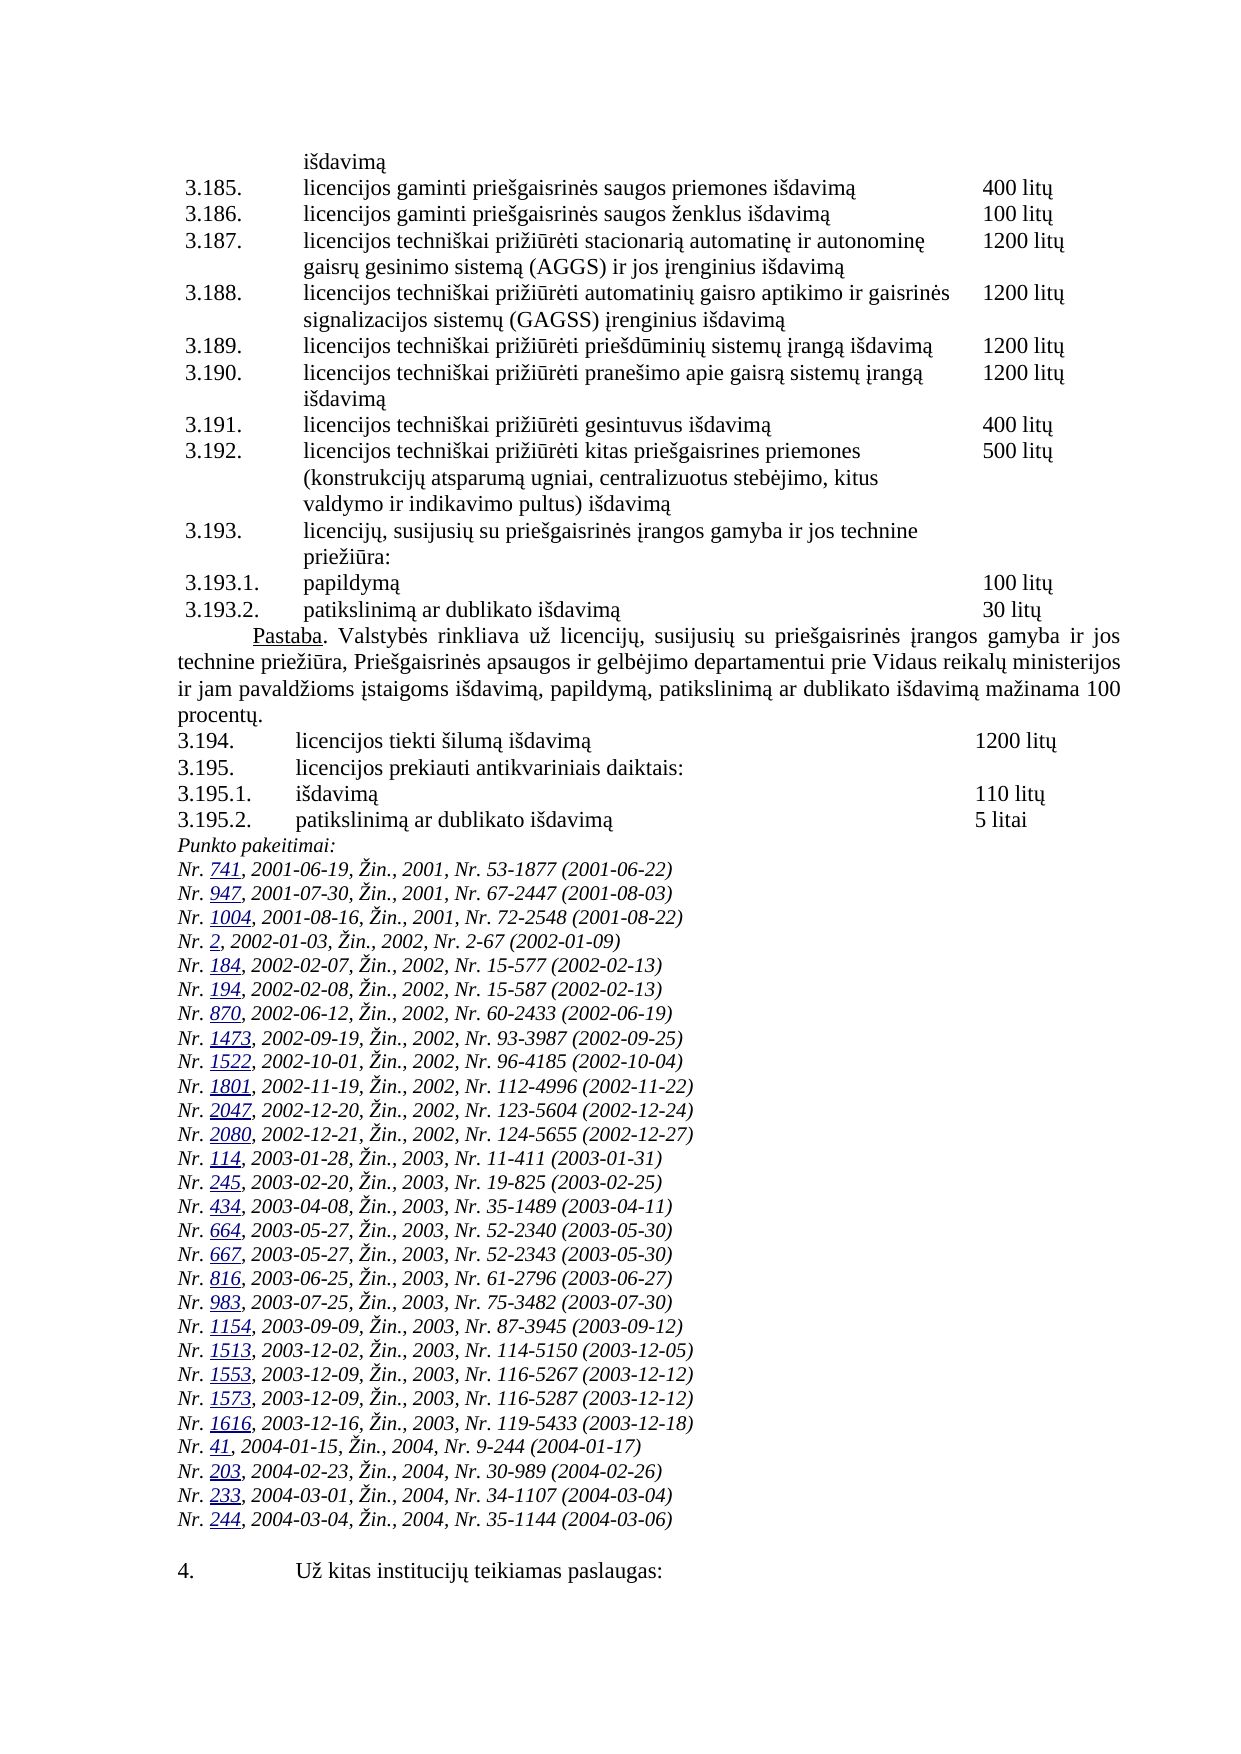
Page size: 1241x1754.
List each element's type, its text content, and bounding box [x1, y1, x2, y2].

text Nr. 2, 2002-01-03, Žin., 2002, Nr. 2-67 (2002-01-09) [177, 929, 1122, 953]
text 3.194. licencijos tiekti šilumą išdavimą 1200 litų [177, 727, 1122, 754]
table_cell 3.188. [174, 280, 292, 332]
text Nr. 434, 2003-04-08, Žin., 2003, Nr. 35-1489 (2003-04-11) [177, 1194, 1122, 1218]
table_cell 1200 litų [971, 280, 1144, 332]
text Nr. 245, 2003-02-20, Žin., 2003, Nr. 19-825 (2003-02-25) [177, 1170, 1122, 1194]
table_cell 1200 litų [971, 359, 1144, 411]
text 3.195. licencijos prekiauti antikvariniais daiktais: [177, 754, 1122, 780]
table_cell licencijos techniškai prižiūrėti stacionarią automatinę ir autonominę gaisrų gesinimo sistemą (AGGS) ir jos įrenginius išdavimą [292, 227, 971, 279]
text Nr. 1616, 2003-12-16, Žin., 2003, Nr. 119-5433 (2003-12-18) [177, 1410, 1122, 1434]
text Nr. 664, 2003-05-27, Žin., 2003, Nr. 52-2340 (2003-05-30) [177, 1218, 1122, 1242]
text Nr. 667, 2003-05-27, Žin., 2003, Nr. 52-2343 (2003-05-30) [177, 1242, 1122, 1266]
text Nr. 1473, 2002-09-19, Žin., 2002, Nr. 93-3987 (2002-09-25) [177, 1025, 1122, 1049]
table_cell licencijos gaminti priešgaisrinės saugos ženklus išdavimą [292, 200, 971, 227]
text Nr. 870, 2002-06-12, Žin., 2002, Nr. 60-2433 (2002-06-19) [177, 1001, 1122, 1025]
text Nr. 114, 2003-01-28, Žin., 2003, Nr. 11-411 (2003-01-31) [177, 1146, 1122, 1170]
table_cell 3.186. [174, 200, 292, 227]
text Nr. 184, 2002-02-07, Žin., 2002, Nr. 15-577 (2002-02-13) [177, 953, 1122, 977]
table_cell [971, 517, 1144, 569]
text Nr. 816, 2003-06-25, Žin., 2003, Nr. 61-2796 (2003-06-27) [177, 1266, 1122, 1290]
text Nr. 1522, 2002-10-01, Žin., 2002, Nr. 96-4185 (2002-10-04) [177, 1049, 1122, 1073]
table_cell 100 litų [971, 200, 1144, 227]
table_cell papildymą [292, 569, 971, 596]
table_cell licencijos techniškai prižiūrėti kitas priešgaisrines priemones (konstrukcijų atsparumą ugniai, centralizuotus stebėjimo, kitus valdymo ir indikavimo pultus) išdavimą [292, 438, 971, 517]
table_cell [174, 148, 292, 174]
text Nr. 194, 2002-02-08, Žin., 2002, Nr. 15-587 (2002-02-13) [177, 977, 1122, 1001]
text Nr. 1553, 2003-12-09, Žin., 2003, Nr. 116-5267 (2003-12-12) [177, 1362, 1122, 1386]
text Nr. 1513, 2003-12-02, Žin., 2003, Nr. 114-5150 (2003-12-05) [177, 1338, 1122, 1362]
table_cell 3.193.1. [174, 569, 292, 596]
text Nr. 1004, 2001-08-16, Žin., 2001, Nr. 72-2548 (2001-08-22) [177, 905, 1122, 929]
text Pastaba. Valstybės rinkliava už licencijų, susijusių su priešgaisrinės įrangos gamyba ir jos technine priežiūra, Priešgaisrinės apsaugos ir gelbėjimo departamentui prie Vidaus reikalų ministerijos ir jam pavaldžioms įstaigoms išdavimą, papildymą, patikslinimą ar dublikato išdavimą mažinama 100 procentų. [177, 622, 1122, 727]
table_cell licencijos gaminti priešgaisrinės saugos priemones išdavimą [292, 174, 971, 200]
table_cell 400 litų [971, 174, 1144, 200]
text Nr. 1154, 2003-09-09, Žin., 2003, Nr. 87-3945 (2003-09-12) [177, 1314, 1122, 1338]
table_cell licencijos techniškai prižiūrėti automatinių gaisro aptikimo ir gaisrinės signalizacijos sistemų (GAGSS) įrenginius išdavimą [292, 280, 971, 332]
table_cell 1200 litų [971, 227, 1144, 279]
table_cell išdavimą [292, 148, 971, 174]
table_cell 500 litų [971, 438, 1144, 517]
table_cell licencijos techniškai prižiūrėti gesintuvus išdavimą [292, 411, 971, 438]
table_cell 3.187. [174, 227, 292, 279]
table_cell 3.189. [174, 332, 292, 358]
table_cell 3.193.2. [174, 596, 292, 622]
text Nr. 244, 2004-03-04, Žin., 2004, Nr. 35-1144 (2004-03-06) [177, 1507, 1122, 1531]
table_cell patikslinimą ar dublikato išdavimą [292, 596, 971, 622]
table_cell licencijos techniškai prižiūrėti priešdūminių sistemų įrangą išdavimą [292, 332, 971, 358]
text Punkto pakeitimai: [177, 833, 1122, 857]
table_cell licencijų, susijusių su priešgaisrinės įrangos gamyba ir jos technine priežiūra: [292, 517, 971, 569]
table_cell 3.191. [174, 411, 292, 438]
text 4. Už kitas institucijų teikiamas paslaugas: [177, 1557, 945, 1583]
text Nr. 947, 2001-07-30, Žin., 2001, Nr. 67-2447 (2001-08-03) [177, 881, 1122, 905]
table_cell 3.190. [174, 359, 292, 411]
text Nr. 41, 2004-01-15, Žin., 2004, Nr. 9-244 (2004-01-17) [177, 1434, 1122, 1458]
table_cell licencijos techniškai prižiūrėti pranešimo apie gaisrą sistemų įrangą išdavimą [292, 359, 971, 411]
text Nr. 2047, 2002-12-20, Žin., 2002, Nr. 123-5604 (2002-12-24) [177, 1098, 1122, 1122]
table_cell 400 litų [971, 411, 1144, 438]
table_cell 3.185. [174, 174, 292, 200]
table_cell 30 litų [971, 596, 1144, 622]
text Nr. 1573, 2003-12-09, Žin., 2003, Nr. 116-5287 (2003-12-12) [177, 1386, 1122, 1410]
text Nr. 983, 2003-07-25, Žin., 2003, Nr. 75-3482 (2003-07-30) [177, 1290, 1122, 1314]
text Nr. 2080, 2002-12-21, Žin., 2002, Nr. 124-5655 (2002-12-27) [177, 1122, 1122, 1146]
table_cell 100 litų [971, 569, 1144, 596]
text 3.195.2. patikslinimą ar dublikato išdavimą 5 litai [177, 807, 1122, 833]
table_cell 3.192. [174, 438, 292, 517]
text Nr. 203, 2004-02-23, Žin., 2004, Nr. 30-989 (2004-02-26) [177, 1458, 1122, 1483]
table_cell 1200 litų [971, 332, 1144, 358]
text Nr. 233, 2004-03-01, Žin., 2004, Nr. 34-1107 (2004-03-04) [177, 1483, 1122, 1507]
text Nr. 741, 2001-06-19, Žin., 2001, Nr. 53-1877 (2001-06-22) [177, 857, 1122, 881]
table_cell [971, 148, 1144, 174]
text Nr. 1801, 2002-11-19, Žin., 2002, Nr. 112-4996 (2002-11-22) [177, 1073, 1122, 1098]
text 3.195.1. išdavimą 110 litų [177, 780, 1122, 807]
table_cell 3.193. [174, 517, 292, 569]
